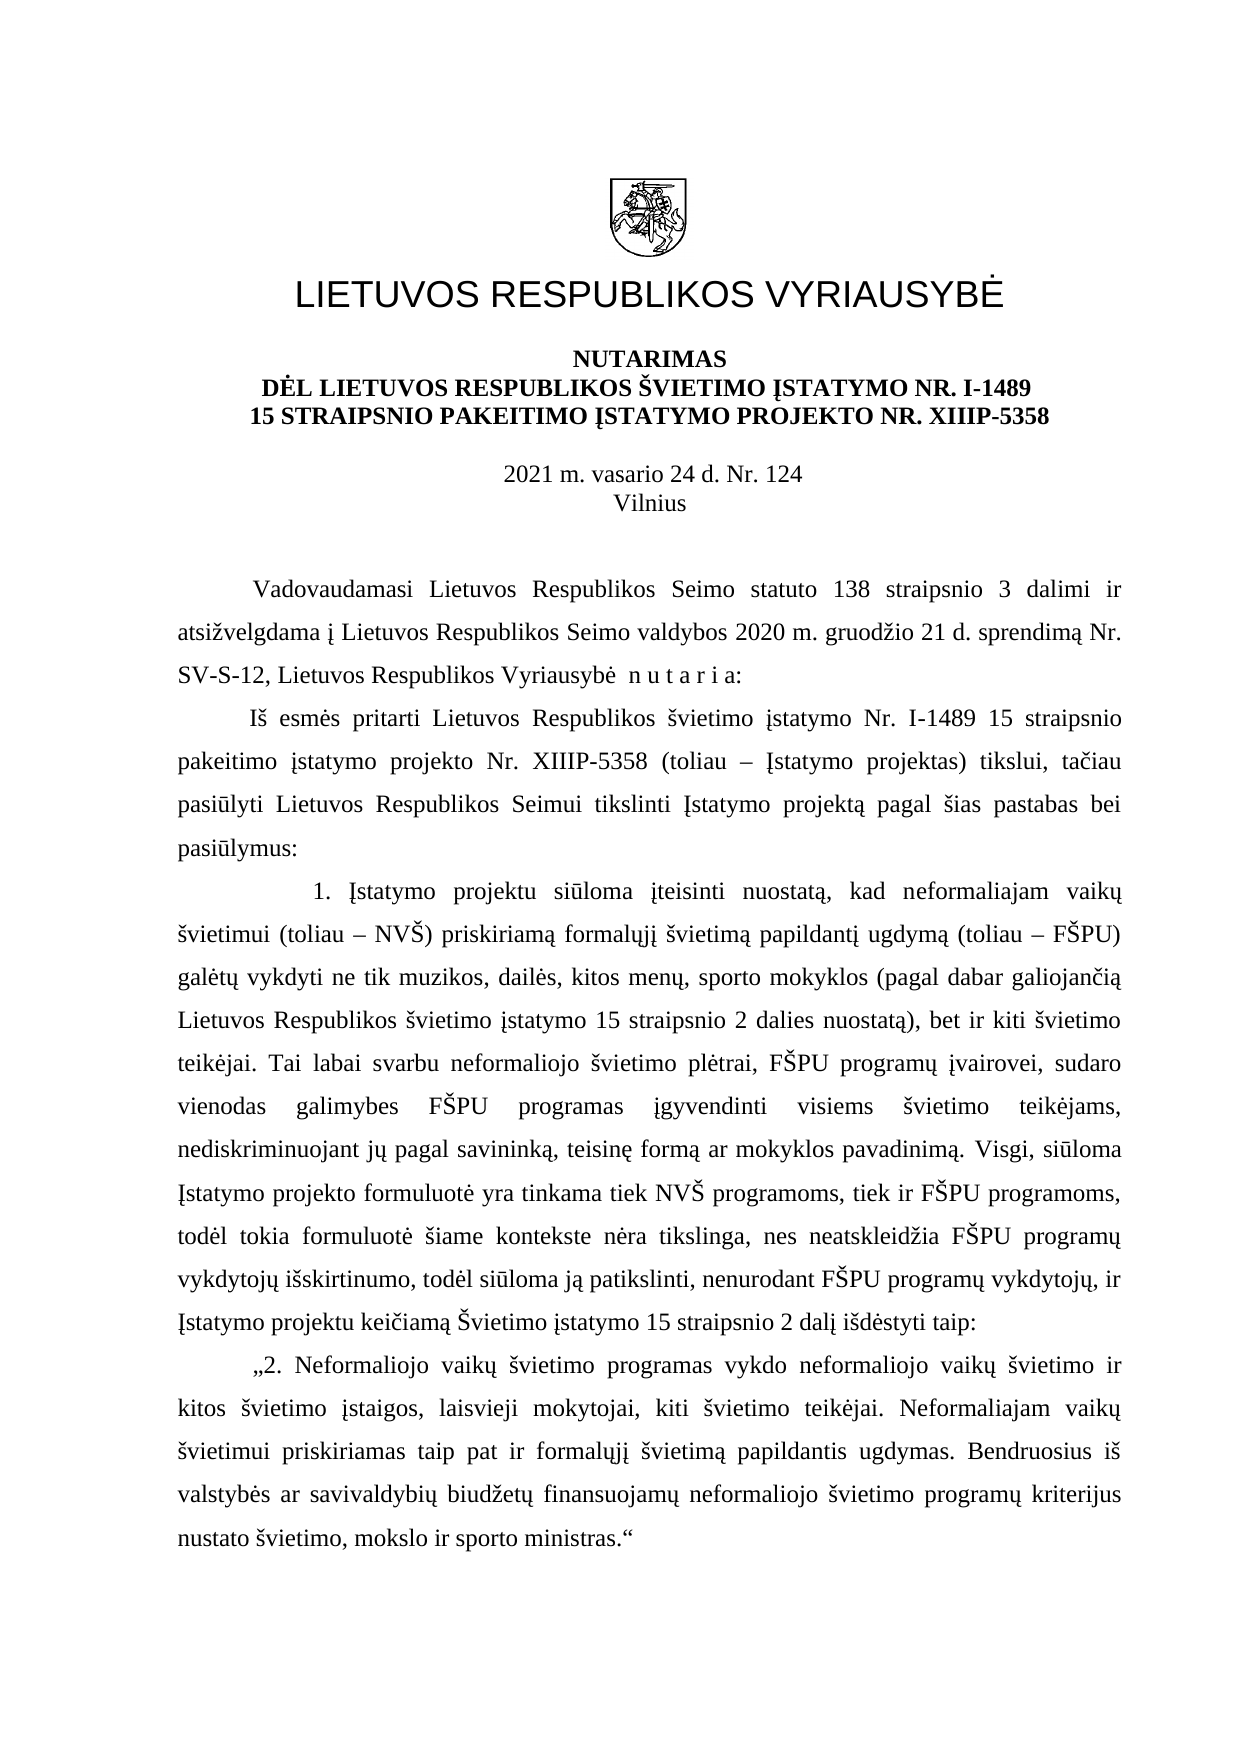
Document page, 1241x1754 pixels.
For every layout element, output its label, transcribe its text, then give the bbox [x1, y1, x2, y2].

text 2021 m. vasario 24 d. Nr. 124 [177, 459, 1122, 488]
text Lietuvos Respublikos Vyriausybė [177, 272, 1122, 315]
text „2. Neformaliojo vaikų švietimo programas vykdo neformaliojo vaikų švietimo ir kitos švietimo įstaigos, laisvieji mokytojai, kiti švietimo teikėjai. Neformaliajam vaikų švietimui priskiriamas taip pat ir formalųjį švietimą papildantis ugdymas. Bendruosius iš valstybės ar savivaldybių biudžetų finansuojamų neformaliojo švietimo programų kriterijus nustato švietimo, mokslo ir sporto ministras.“ [177, 1350, 1122, 1551]
text DĖL LIETUVOS RESPUBLIKOS ŠVIETIMO ĮSTATYMO NR. I-1489 15 STRAIPSNIO PAKEITIMO ĮSTATYMO PROJEKTO NR. XIIIP-5358 [177, 373, 1122, 430]
text Vadovaudamasi Lietuvos Respublikos Seimo statuto 138 straipsnio 3 dalimi ir atsižvelgdama į Lietuvos Respublikos Seimo valdybos 2020 m. gruodžio 21 d. sprendimą Nr. SV-S-12, Lietuvos Respublikos Vyriausybė n u t a r i a: [177, 574, 1122, 689]
text 1. Įstatymo projektu siūloma įteisinti nuostatą, kad neformaliajam vaikų švietimui (toliau – NVŠ) priskiriamą formalųjį švietimą papildantį ugdymą (toliau – FŠPU) galėtų vykdyti ne tik muzikos, dailės, kitos menų, sporto mokyklos (pagal dabar galiojančią Lietuvos Respublikos švietimo įstatymo 15 straipsnio 2 dalies nuostatą), bet ir kiti švietimo teikėjai. Tai labai svarbu neformaliojo švietimo plėtrai, FŠPU programų įvairovei, sudaro vienodas galimybes FŠPU programas įgyvendinti visiems švietimo teikėjams, nediskriminuojant jų pagal savininką, teisinę formą ar mokyklos pavadinimą. Visgi, siūloma Įstatymo projekto formuluotė yra tinkama tiek NVŠ programoms, tiek ir FŠPU programoms, todėl tokia formuluotė šiame kontekste nėra tikslinga, nes neatskleidžia FŠPU programų vykdytojų išskirtinumo, todėl siūloma ją patikslinti, nenurodant FŠPU programų vykdytojų, ir Įstatymo projektu keičiamą Švietimo įstatymo 15 straipsnio 2 dalį išdėstyti taip: [177, 876, 1122, 1336]
text Iš esmės pritarti Lietuvos Respublikos švietimo įstatymo Nr. I-1489 15 straipsnio pakeitimo įstatymo projekto Nr. XIIIP-5358 (toliau – Įstatymo projektas) tikslui, tačiau pasiūlyti Lietuvos Respublikos Seimui tikslinti Įstatymo projektą pagal šias pastabas bei pasiūlymus: [177, 703, 1122, 861]
text Vilnius [177, 488, 1122, 516]
text nutarimas [177, 344, 1122, 373]
